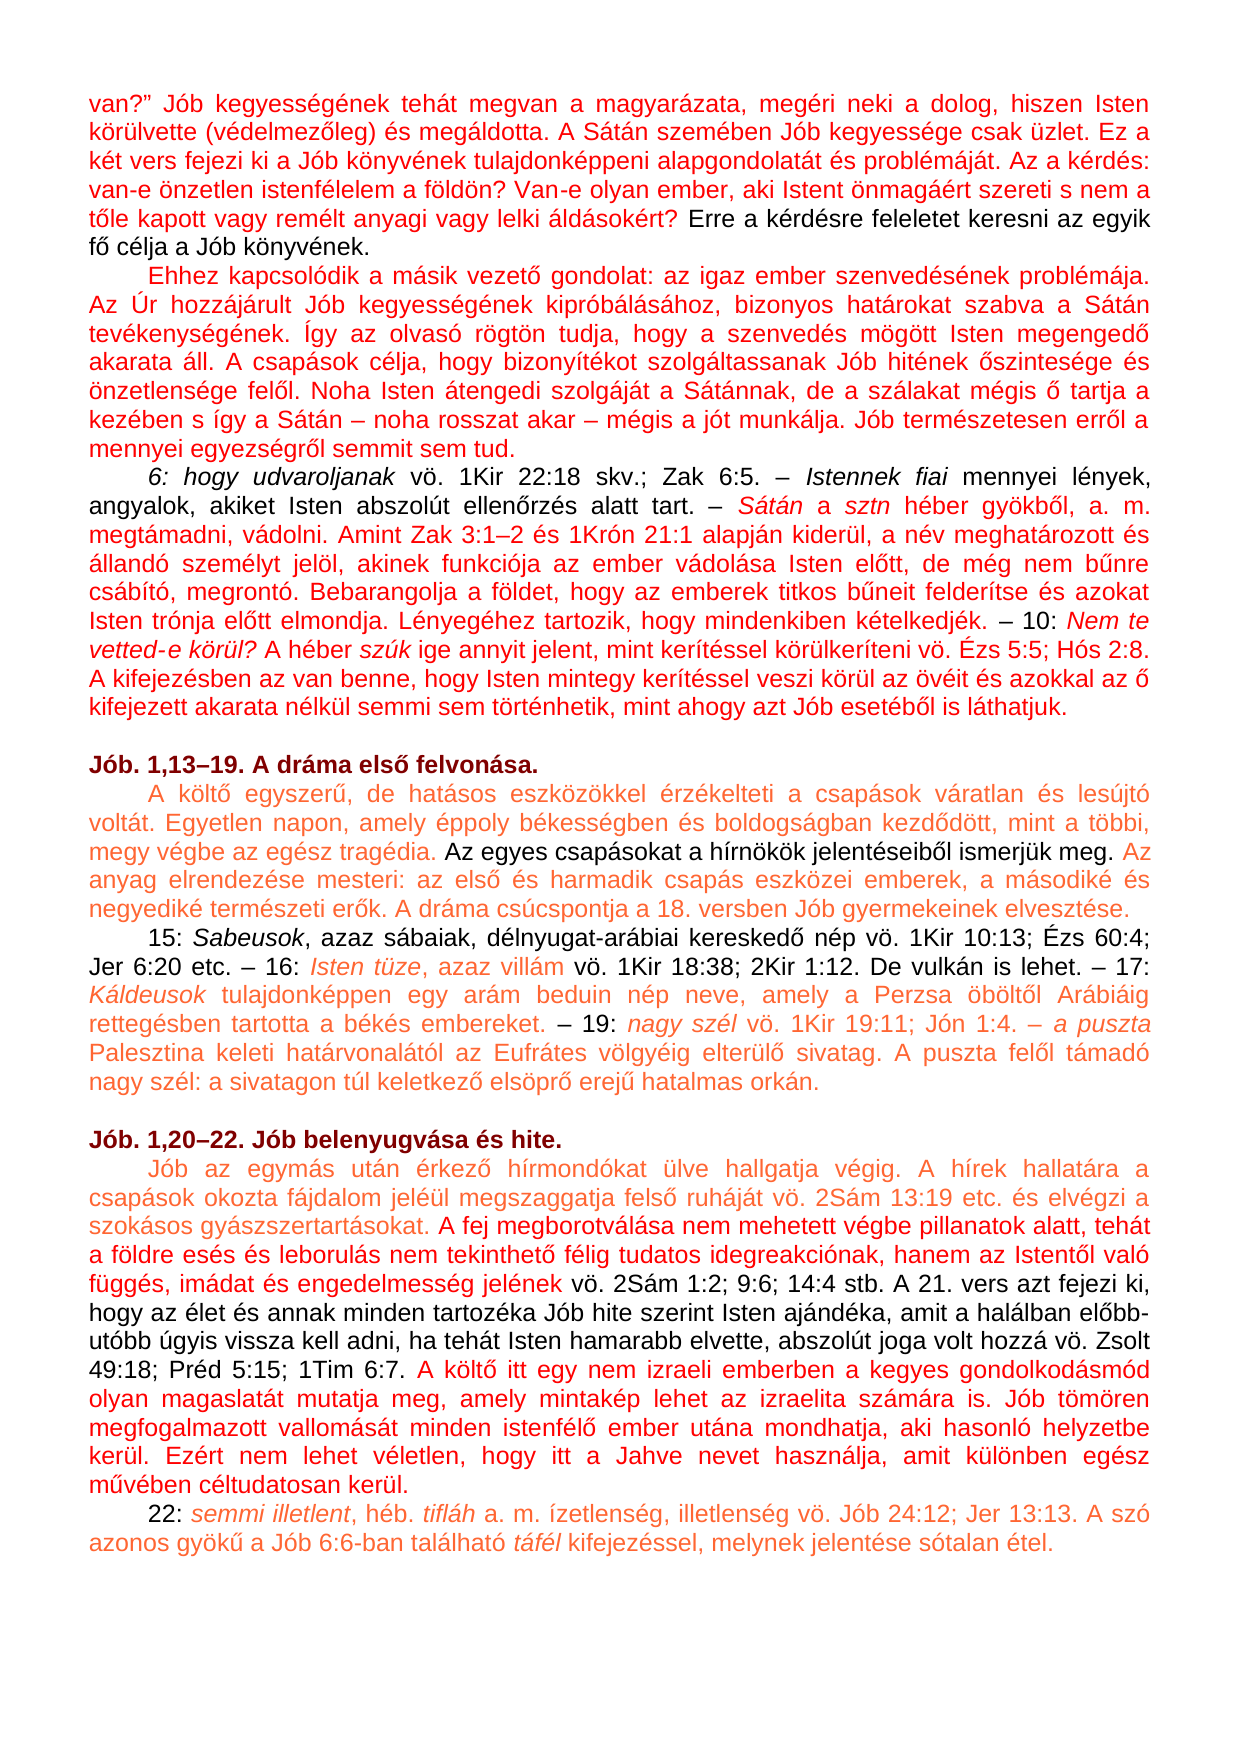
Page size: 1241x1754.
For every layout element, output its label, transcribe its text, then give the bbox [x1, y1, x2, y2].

text Ehhez kapcsolódik a másik vezető gondolat: az igaz ember szenvedésének problémája. Az Úr hozzájárult Jób kegyességének kipróbálásához, bizonyos határokat szabva a Sátán tevékenységének. Így az olvasó rögtön tudja, hogy a szenvedés mögött Isten megengedő akarata áll. A csapások célja, hogy bizonyítékot szolgáltassanak Jób hitének őszintesége és önzetlensége felől. Noha Isten átengedi szolgáját a Sátánnak, de a szálakat mégis ő tartja a kezében s így a Sátán – noha rosszat akar – mégis a jót munkálja. Jób természetesen erről a mennyei egyezségről semmit sem tud. [88, 261, 1152, 462]
text Jób. 1,20–22. Jób belenyugvása és hite. [88, 1125, 1152, 1154]
text Jób. 1,13–19. A dráma első felvonása. [88, 751, 1152, 779]
text van?” Jób kegyességének tehát megvan a magyarázata, megéri neki a dolog, hiszen Isten körülvette (védelmezőleg) és megáldotta. A Sátán szemében Jób kegyessége csak üzlet. Ez a két vers fejezi ki a Jób könyvének tulajdonképpeni alapgondolatát és problémáját. Az a kérdés: van‑e önzetlen istenfélelem a földön? Van‑e olyan ember, aki Istent önmagáért szereti s nem a tőle kapott vagy remélt anyagi vagy lelki áldásokért? Erre a kérdésre feleletet keresni az egyik fő célja a Jób könyvének. [88, 88, 1152, 261]
text Jób az egymás után érkező hírmondókat ülve hallgatja végig. A hírek hallatára a csapások okozta fájdalom jeléül megszaggatja felső ruháját vö. 2Sám 13:19 etc. és elvégzi a szokásos gyászszertartásokat. A fej megborotválása nem mehetett végbe pillanatok alatt, tehát a földre esés és leborulás nem tekinthető félig tudatos idegreakciónak, hanem az Istentől való függés, imádat és engedelmesség jelének vö. 2Sám 1:2; 9:6; 14:4 stb. A 21. vers azt fejezi ki, hogy az élet és annak minden tartozéka Jób hite szerint Isten ajándéka, amit a halálban előbb-utóbb úgyis vissza kell adni, ha tehát Isten hamarabb elvette, abszolút joga volt hozzá vö. Zsolt 49:18; Préd 5:15; 1Tim 6:7. A költő itt egy nem izraeli emberben a kegyes gondolkodásmód olyan magaslatát mutatja meg, amely mintakép lehet az izraelita számára is. Jób tömören megfogalmazott vallomását minden istenfélő ember utána mondhatja, aki hasonló helyzetbe kerül. Ezért nem lehet véletlen, hogy itt a Jahve nevet használja, amit különben egész művében céltudatosan kerül. [88, 1154, 1152, 1499]
text A költő egyszerű, de hatásos eszközökkel érzékelteti a csapások váratlan és lesújtó voltát. Egyetlen napon, amely éppoly békességben és boldogságban kezdődött, mint a többi, megy végbe az egész tragédia. Az egyes csapásokat a hírnökök jelentéseiből ismerjük meg. Az anyag elrendezése mesteri: az első és harmadik csapás eszközei emberek, a másodiké és negyediké természeti erők. A dráma csúcspontja a 18. versben Jób gyermekeinek elvesztése. [88, 779, 1152, 923]
text 15: Sabeusok, azaz sábaiak, délnyugat-arábiai kereskedő nép vö. 1Kir 10:13; Ézs 60:4; Jer 6:20 etc. – 16: Isten tüze, azaz villám vö. 1Kir 18:38; 2Kir 1:12. De vulkán is lehet. – 17: Káldeusok tulajdonképpen egy arám beduin nép neve, amely a Perzsa öböltől Arábiáig rettegésben tartotta a békés embereket. – 19: nagy szél vö. 1Kir 19:11; Jón 1:4. – a puszta Palesztina keleti határvonalától az Eufrátes völgyéig elterülő sivatag. A puszta felől támadó nagy szél: a sivatagon túl keletkező elsöprő erejű hatalmas orkán. [88, 923, 1152, 1096]
text 6: hogy udvaroljanak vö. 1Kir 22:18 skv.; Zak 6:5. – Istennek fiai mennyei lények, angyalok, akiket Isten abszolút ellenőrzés alatt tart. – Sátán a sztn héber gyökből, a. m. megtámadni, vádolni. Amint Zak 3:1–2 és 1Krón 21:1 alapján kiderül, a név meghatározott és állandó személyt jelöl, akinek funkciója az ember vádolása Isten előtt, de még nem bűnre csábító, megrontó. Bebarangolja a földet, hogy az emberek titkos bűneit felderítse és azokat Isten trónja előtt elmondja. Lényegéhez tartozik, hogy mindenkiben kételkedjék. – 10: Nem te vetted‑e körül? A héber szúk ige annyit jelent, mint kerítéssel körülkeríteni vö. Ézs 5:5; Hós 2:8. A kifejezésben az van benne, hogy Isten mintegy kerítéssel veszi körül az övéit és azokkal az ő kifejezett akarata nélkül semmi sem történhetik, mint ahogy azt Jób esetéből is láthatjuk. [88, 462, 1152, 721]
text 22: semmi illetlent, héb. tifláh a. m. ízetlenség, illetlenség vö. Jób 24:12; Jer 13:13. A szó azonos gyökű a Jób 6:6-ban található táfél kifejezéssel, melynek jelentése sótalan étel. [88, 1499, 1152, 1556]
